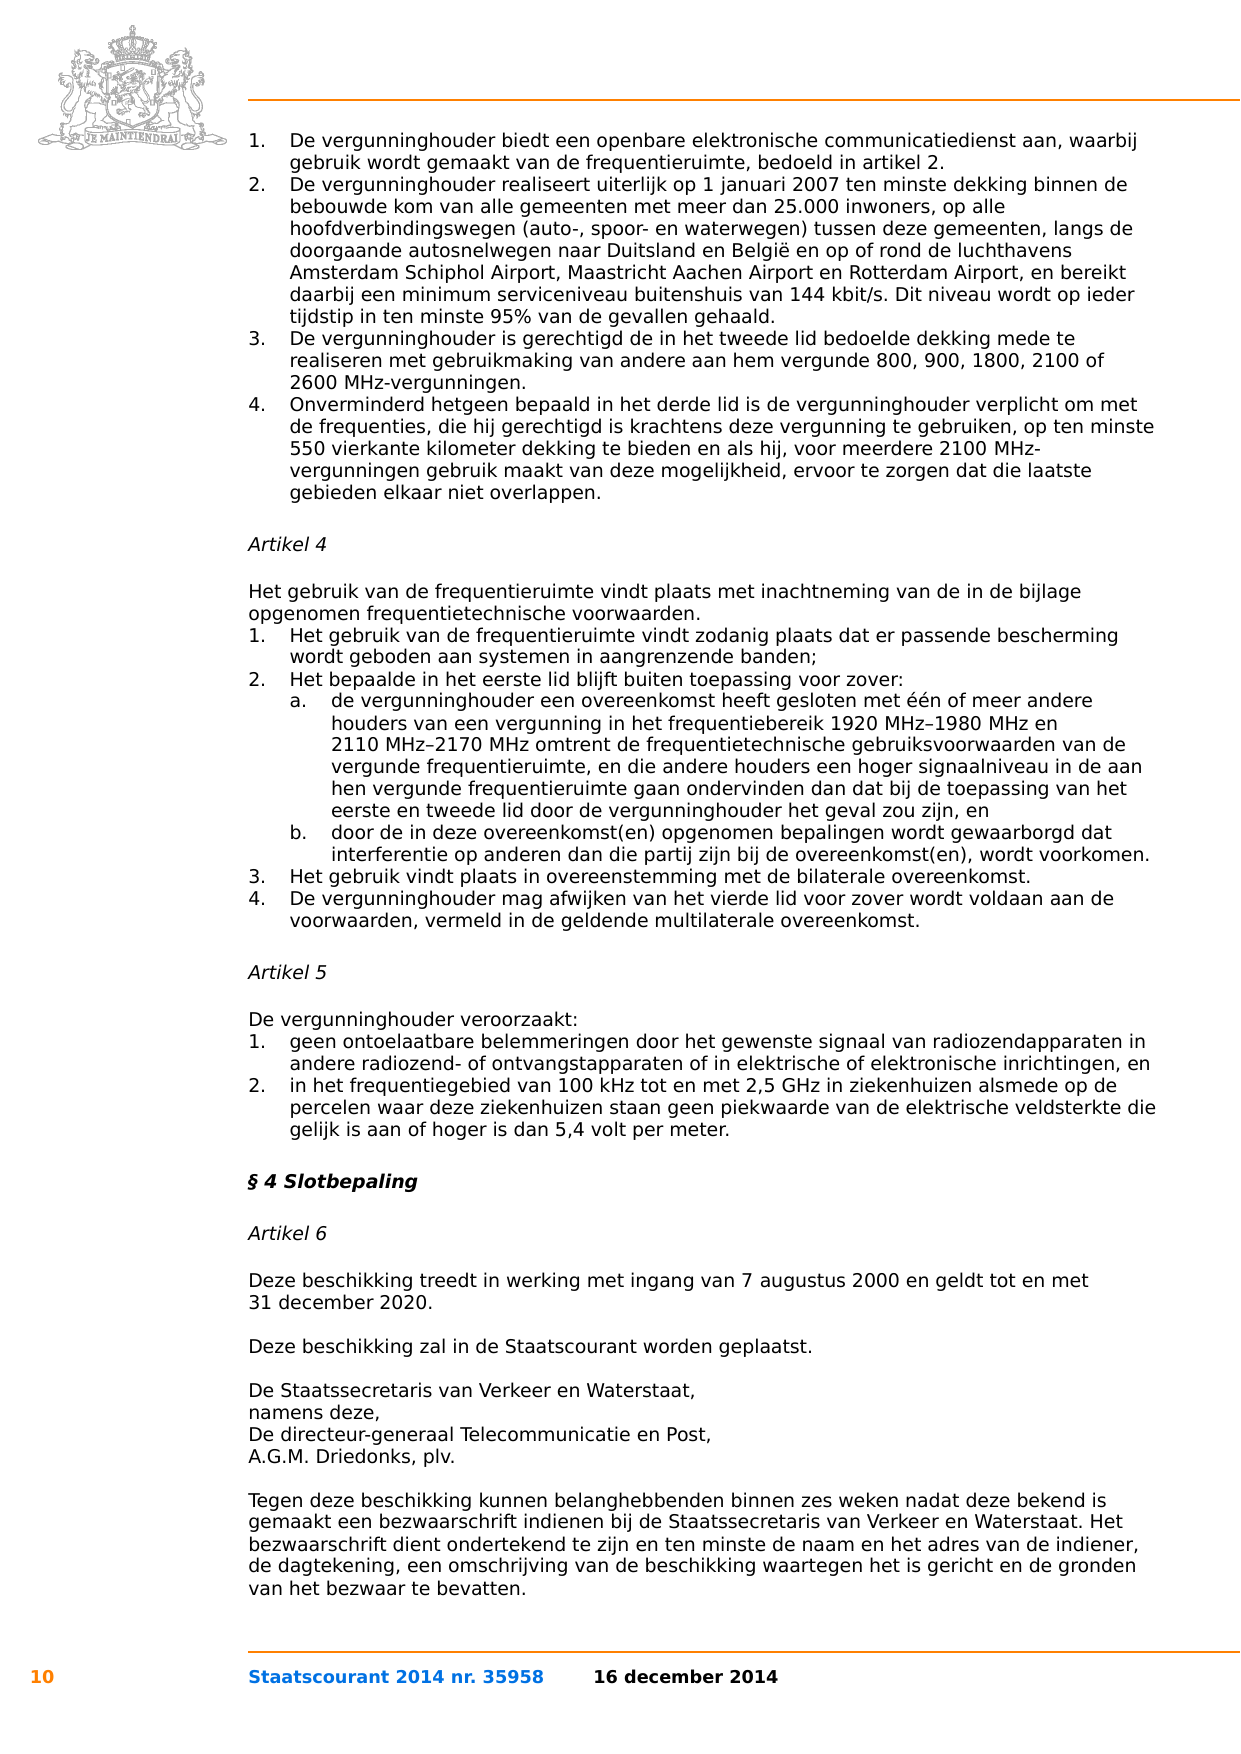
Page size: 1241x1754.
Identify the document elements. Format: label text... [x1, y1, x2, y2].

text De vergunninghouder veroorzaakt: [248, 1009, 1163, 1031]
text 3. De vergunninghouder is gerechtigd de in het tweede lid bedoelde dekking mede te realiseren met gebruikmaking van andere aan hem vergunde 800, 900, 1800, 2100 of 2600 MHz-vergunningen. [248, 328, 1163, 394]
text Het gebruik van de frequentieruimte vindt plaats met inachtneming van de in de bijlage opgenomen frequentietechnische voorwaarden. [248, 581, 1163, 624]
text 1. geen ontoelaatbare belemmeringen door het gewenste signaal van radiozendapparaten in andere radiozend- of ontvangstapparaten of in elektrische of elektronische inrichtingen, en [248, 1031, 1163, 1075]
text De Staatssecretaris van Verkeer en Waterstaat, [248, 1380, 1163, 1402]
text 1. De vergunninghouder biedt een openbare elektronische communicatiedienst aan, waarbij gebruik wordt gemaakt van de frequentieruimte, bedoeld in artikel 2. [248, 130, 1163, 174]
text 2. De vergunninghouder realiseert uiterlijk op 1 januari 2007 ten minste dekking binnen de bebouwde kom van alle gemeenten met meer dan 25.000 inwoners, op alle hoofdverbindingswegen (auto-, spoor- en waterwegen) tussen deze gemeenten, langs de doorgaande autosnelwegen naar Duitsland en België en op of rond de luchthavens Amsterdam Schiphol Airport, Maastricht Aachen Airport en Rotterdam Airport, en bereikt daarbij een minimum serviceniveau buitenshuis van 144 kbit/s. Dit niveau wordt op ieder tijdstip in ten minste 95% van de gevallen gehaald. [248, 174, 1163, 328]
text 4. Onverminderd hetgeen bepaald in het derde lid is de vergunninghouder verplicht om met de frequenties, die hij gerechtigd is krachtens deze vergunning te gebruiken, op ten minste 550 vierkante kilometer dekking te bieden en als hij, voor meerdere 2100 MHz-vergunningen gebruik maakt van deze mogelijkheid, ervoor te zorgen dat die laatste gebieden elkaar niet overlappen. [248, 394, 1163, 503]
subtitle Artikel 4 [248, 533, 1163, 556]
text Tegen deze beschikking kunnen belanghebbenden binnen zes weken nadat deze bekend is gemaakt een bezwaarschrift indienen bij de Staatssecretaris van Verkeer en Waterstaat. Het bezwaarschrift dient ondertekend te zijn en ten minste de naam en het adres van de indiener, de dagtekening, een omschrijving van de beschikking waartegen het is gericht en de gronden van het bezwaar te bevatten. [248, 1489, 1163, 1599]
text a. de vergunninghouder een overeenkomst heeft gesloten met één of meer andere houders van een vergunning in het frequentiebereik 1920 MHz–1980 MHz en 2110 MHz–2170 MHz omtrent de frequentietechnische gebruiksvoorwaarden van de vergunde frequentieruimte, en die andere houders een hoger signaalniveau in de aan hen vergunde frequentieruimte gaan ondervinden dan dat bij de toepassing van het eerste en tweede lid door de vergunninghouder het geval zou zijn, en [289, 690, 1163, 822]
text 2. Het bepaalde in het eerste lid blijft buiten toepassing voor zover: [248, 668, 1163, 690]
text Deze beschikking zal in de Staatscourant worden geplaatst. [248, 1336, 1163, 1358]
text 2. in het frequentiegebied van 100 kHz tot en met 2,5 GHz in ziekenhuizen alsmede op de percelen waar deze ziekenhuizen staan geen piekwaarde van de elektrische veldsterkte die gelijk is aan of hoger is dan 5,4 volt per meter. [248, 1075, 1163, 1141]
text Deze beschikking treedt in werking met ingang van 7 augustus 2000 en geldt tot en met 31 december 2020. [248, 1270, 1163, 1314]
subtitle § 4 Slotbepaling [248, 1171, 1163, 1193]
text A.G.M. Driedonks, plv. [248, 1446, 1163, 1468]
text De directeur-generaal Telecommunicatie en Post, [248, 1424, 1163, 1446]
subtitle Artikel 6 [248, 1223, 1163, 1245]
picture [38, 25, 227, 150]
text 3. Het gebruik vindt plaats in overeenstemming met de bilaterale overeenkomst. [248, 866, 1163, 888]
text 1. Het gebruik van de frequentieruimte vindt zodanig plaats dat er passende bescherming wordt geboden aan systemen in aangrenzende banden; [248, 624, 1163, 668]
text namens deze, [248, 1402, 1163, 1424]
subtitle Artikel 5 [248, 962, 1163, 984]
text b. door de in deze overeenkomst(en) opgenomen bepalingen wordt gewaarborgd dat interferentie op anderen dan die partij zijn bij de overeenkomst(en), wordt voorkomen. [289, 822, 1163, 866]
text 4. De vergunninghouder mag afwijken van het vierde lid voor zover wordt voldaan aan de voorwaarden, vermeld in de geldende multilaterale overeenkomst. [248, 888, 1163, 932]
